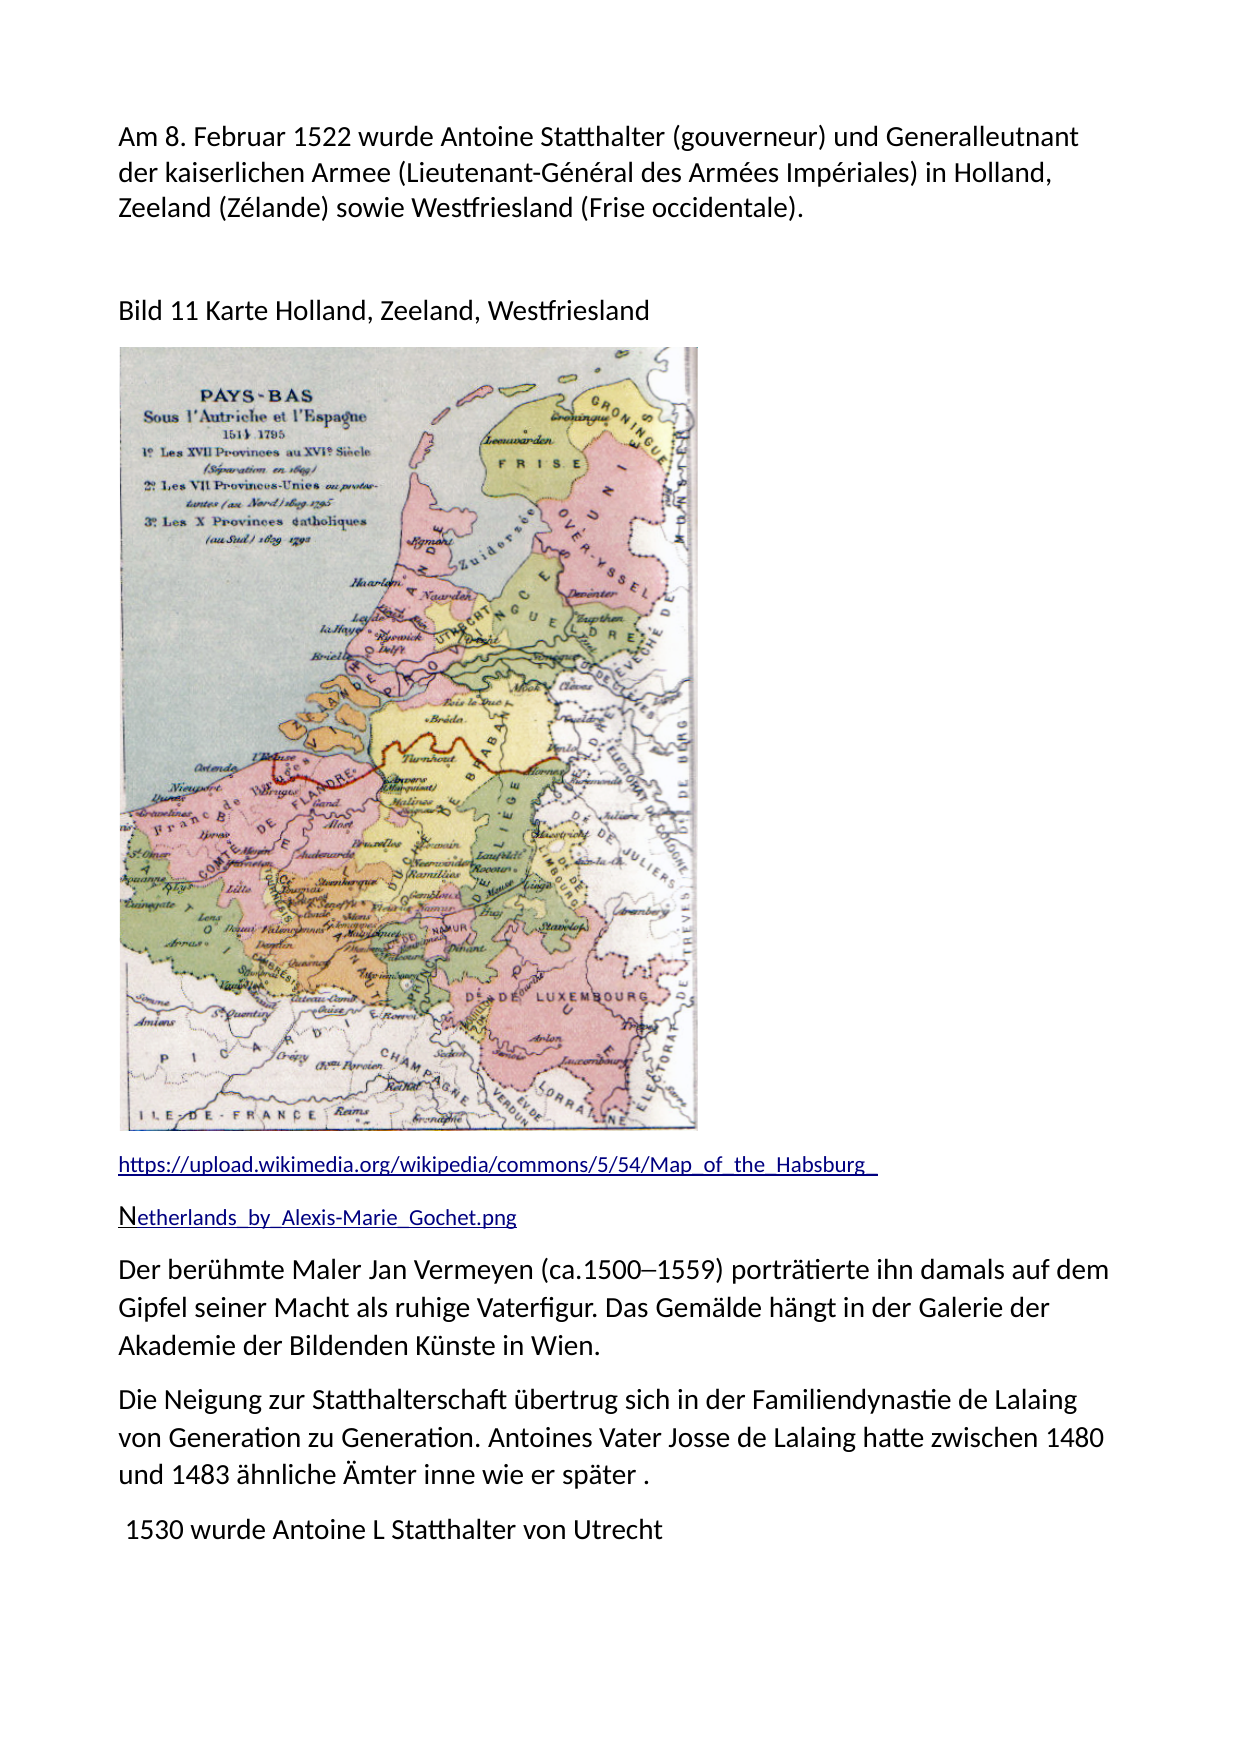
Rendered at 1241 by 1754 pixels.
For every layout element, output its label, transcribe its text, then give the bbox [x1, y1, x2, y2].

picture [119, 347, 698, 1131]
text Netherlands_by_Alexis-Marie_Gochet.png [118, 1197, 1122, 1232]
text Bild 11 Karte Holland, Zeeland, Westfriesland [118, 292, 1122, 327]
text Der berühmte Maler Jan Vermeyen (ca.1500─1559) porträtierte ihn damals auf dem Gipfel seiner Macht als ruhige Vaterfigur. Das Gemälde hängt in der Galerie der Akademie der Bildenden Künste in Wien. [118, 1251, 1122, 1362]
text 1530 wurde Antoine L Statthalter von Utrecht [118, 1511, 1122, 1546]
text https://upload.wikimedia.org/wikipedia/commons/5/54/Map_of_the_Habsburg_ [118, 1150, 1122, 1178]
text Die Neigung zur Statthalterschaft übertrug sich in der Familiendynastie de Lalaing von Generation zu Generation. Antoines Vater Josse de Lalaing hatte zwischen 1480 und 1483 ähnliche Ämter inne wie er später . [118, 1381, 1122, 1492]
text Am 8. Februar 1522 wurde Antoine Statthalter (gouverneur) und Generalleutnant der kaiserlichen Armee (Lieutenant-Général des Armées Impériales) in Holland, Zeeland (Zélande) sowie Westfriesland (Frise occidentale). [118, 118, 1122, 225]
